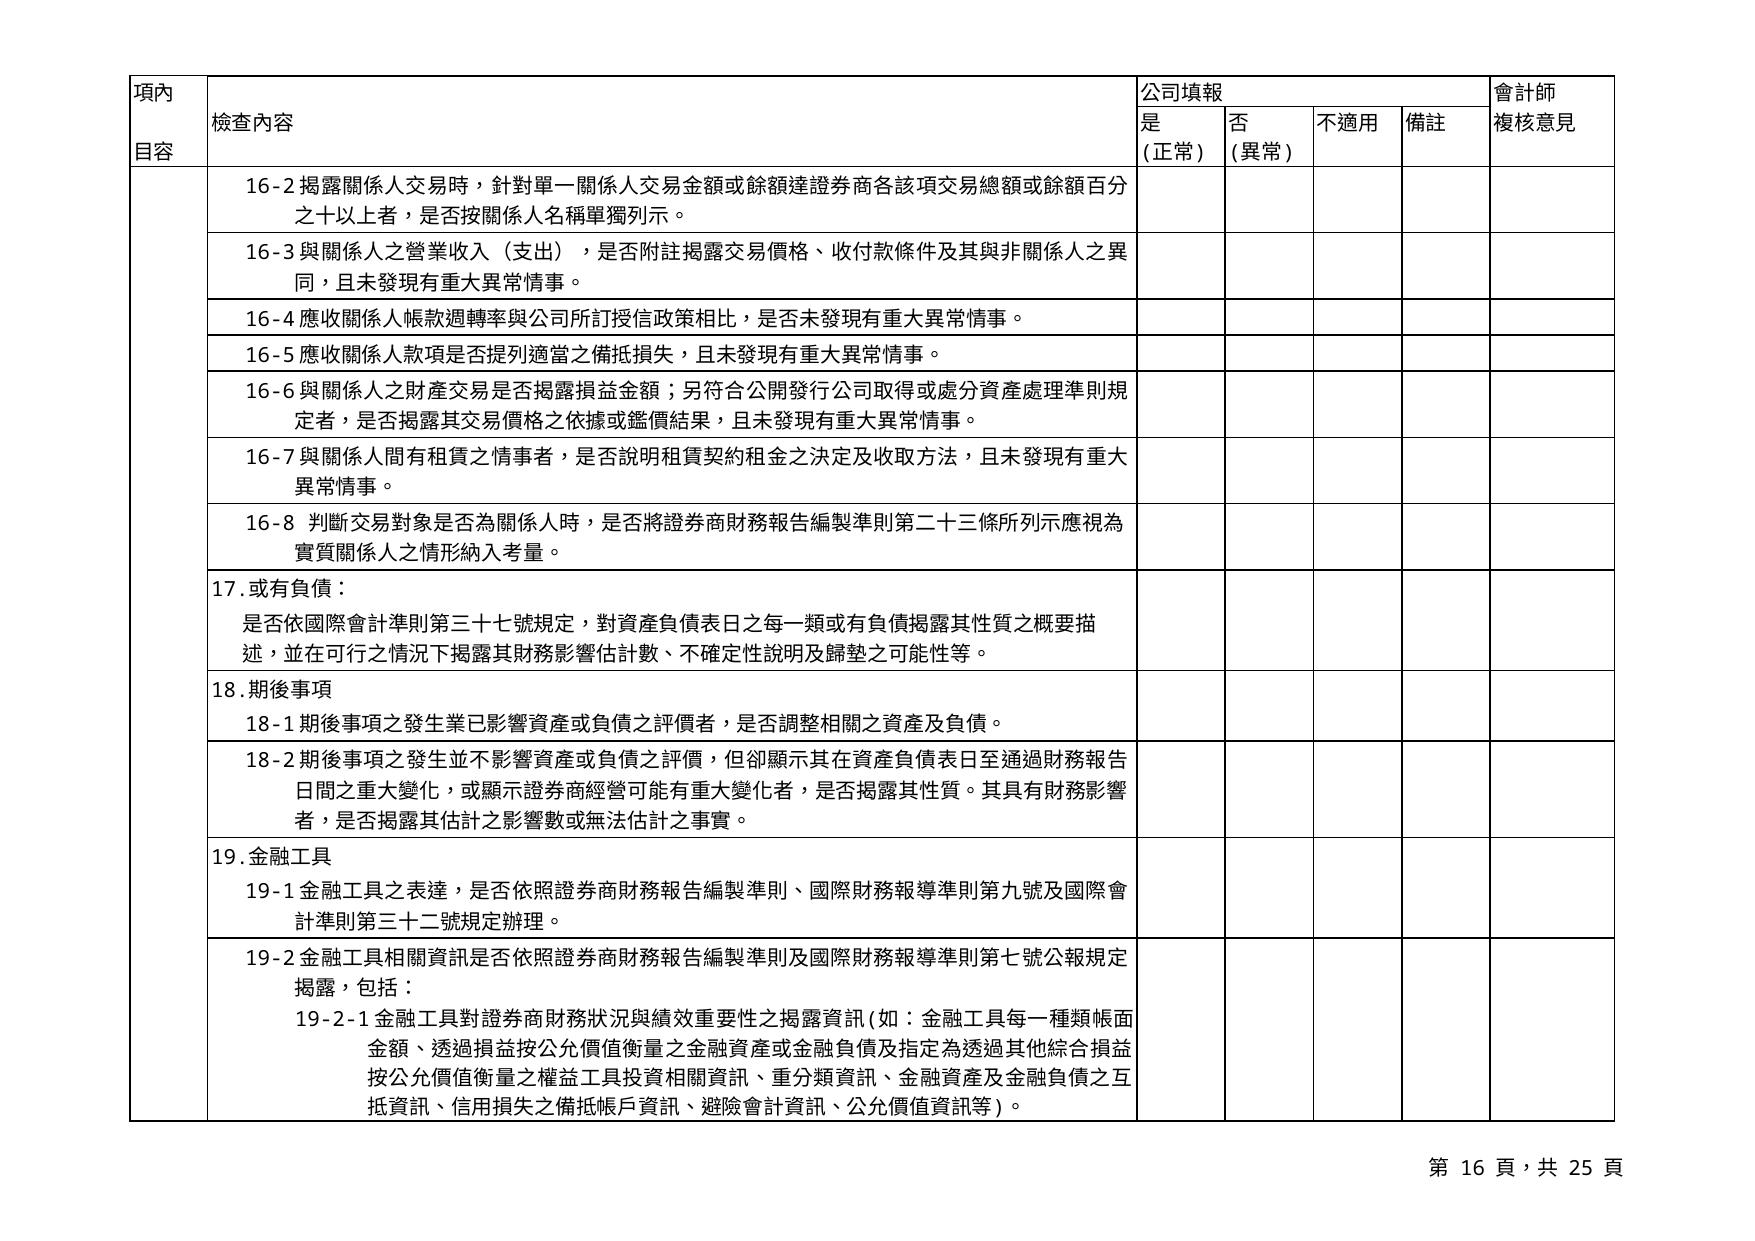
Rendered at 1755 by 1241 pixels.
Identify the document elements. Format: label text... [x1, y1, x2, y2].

table_cell [1314, 671, 1401, 740]
table_cell 16-4應收關係人帳款週轉率與公司所訂授信政策相比，是否未發現有重大異常情事。 [208, 300, 1136, 334]
table_cell [1138, 300, 1224, 334]
table_cell [1403, 336, 1489, 370]
table_header 項內 [131, 76, 207, 106]
table_cell [1491, 504, 1614, 569]
table_cell [1314, 167, 1401, 232]
table_cell [1491, 838, 1614, 937]
table_cell [1403, 300, 1489, 334]
table_cell [1138, 838, 1224, 937]
table_cell 16-6與關係人之財產交易是否揭露損益金額；另符合公開發行公司取得或處分資產處理準則規定者，是否揭露其交易價格之依據或鑑價結果，且未發現有重大異常情事。 [208, 372, 1136, 436]
table_cell [1314, 571, 1401, 669]
table_cell [1403, 233, 1489, 298]
table_cell [1226, 742, 1313, 837]
table_cell [1138, 742, 1224, 837]
table_cell [1226, 336, 1313, 370]
table_cell [1226, 671, 1313, 740]
table_header 會計師 [1491, 77, 1614, 106]
table_cell [1226, 838, 1313, 937]
table_cell 目容 [131, 106, 207, 166]
table_cell [1491, 336, 1614, 370]
table_cell [1403, 504, 1489, 569]
table_cell [1314, 300, 1401, 334]
table_cell [1403, 742, 1489, 837]
table_cell [1138, 939, 1224, 1120]
table_cell [1314, 233, 1401, 298]
table_cell [1403, 838, 1489, 937]
table_cell [1491, 939, 1614, 1120]
table_cell 16-5應收關係人款項是否提列適當之備抵損失，且未發現有重大異常情事。 [208, 336, 1136, 370]
table_cell [1491, 571, 1614, 669]
table_cell [131, 167, 207, 1120]
table_cell 檢查內容 [208, 106, 1136, 166]
table_cell 否 (異常) [1226, 107, 1313, 166]
table_cell [1491, 233, 1614, 298]
table_cell 16-8 判斷交易對象是否為關係人時，是否將證券商財務報告編製準則第二十三條所列示應視為實質關係人之情形納入考量。 [208, 504, 1136, 569]
table_cell [1314, 742, 1401, 837]
table_cell 18.期後事項 18-1期後事項之發生業已影響資產或負債之評價者，是否調整相關之資產及負債。 [208, 671, 1136, 740]
table_cell [1138, 438, 1224, 503]
table_cell [1403, 167, 1489, 232]
table_cell [1138, 504, 1224, 569]
table_cell [1314, 336, 1401, 370]
table_cell [1314, 372, 1401, 436]
table_cell [1226, 372, 1313, 436]
table_cell 17.或有負債： 是否依國際會計準則第三十七號規定，對資產負債表日之每一類或有負債揭露其性質之概要描述，並在可行之情況下揭露其財務影響估計數、不確定性說明及歸墊之可能性等。 [208, 571, 1136, 669]
table_header [208, 77, 1136, 106]
table_cell [1491, 300, 1614, 334]
table_cell [1491, 372, 1614, 436]
table_cell 是 (正常) [1138, 107, 1224, 166]
table_cell 16-2揭露關係人交易時，針對單一關係人交易金額或餘額達證券商各該項交易總額或餘額百分之十以上者，是否按關係人名稱單獨列示。 [208, 167, 1136, 232]
table_cell 不適用 [1314, 107, 1401, 166]
table_cell [1314, 939, 1401, 1120]
table_cell [1226, 571, 1313, 669]
table_cell [1226, 939, 1313, 1120]
table_cell [1226, 233, 1313, 298]
table_cell [1314, 438, 1401, 503]
table_cell [1138, 336, 1224, 370]
table_cell 16-3與關係人之營業收入（支出），是否附註揭露交易價格、收付款條件及其與非關係人之異同，且未發現有重大異常情事。 [208, 233, 1136, 298]
table_cell 備註 [1403, 107, 1489, 166]
table_cell [1226, 438, 1313, 503]
table_cell [1314, 838, 1401, 937]
table_cell 複核意見 [1491, 106, 1614, 166]
table_cell [1491, 671, 1614, 740]
table_cell [1403, 438, 1489, 503]
table_cell [1403, 372, 1489, 436]
table_cell [1491, 167, 1614, 232]
table_cell [1314, 504, 1401, 569]
table_cell [1403, 939, 1489, 1120]
table_cell [1226, 300, 1313, 334]
table_cell [1403, 571, 1489, 669]
table_cell [1403, 671, 1489, 740]
table_cell 19.金融工具 19-1金融工具之表達，是否依照證券商財務報告編製準則、國際財務報導準則第九號及國際會計準則第三十二號規定辦理。 [208, 838, 1136, 937]
table_cell [1491, 742, 1614, 837]
table_cell 19-2金融工具相關資訊是否依照證券商財務報告編製準則及國際財務報導準則第七號公報規定揭露，包括： 19-2-1金融工具對證券商財務狀況與績效重要性之揭露資訊(如：金融工具每一種類帳面金額、透過損益按公允價值衡量之金融資產或金融負債及指定為透過其他綜合損益按公允價值衡量之權益工具投資相關資訊、重分類資訊、金融資產及金融負債之互抵資訊、信用損失之備抵帳戶資訊、避險會計資訊、公允價值資訊等)。 [208, 939, 1136, 1120]
table_cell [1226, 167, 1313, 232]
table_cell [1226, 504, 1313, 569]
table_cell [1138, 671, 1224, 740]
table_cell [1138, 167, 1224, 232]
table_cell [1491, 438, 1614, 503]
table_cell 18-2期後事項之發生並不影響資產或負債之評價，但卻顯示其在資產負債表日至通過財務報告日間之重大變化，或顯示證券商經營可能有重大變化者，是否揭露其性質。其具有財務影響者，是否揭露其估計之影響數或無法估計之事實。 [208, 742, 1136, 837]
table_cell [1138, 571, 1224, 669]
table_cell [1138, 372, 1224, 436]
table_cell [1138, 233, 1224, 298]
table_cell 16-7與關係人間有租賃之情事者，是否說明租賃契約租金之決定及收取方法，且未發現有重大異常情事。 [208, 438, 1136, 503]
table_header 公司填報 [1138, 77, 1489, 106]
